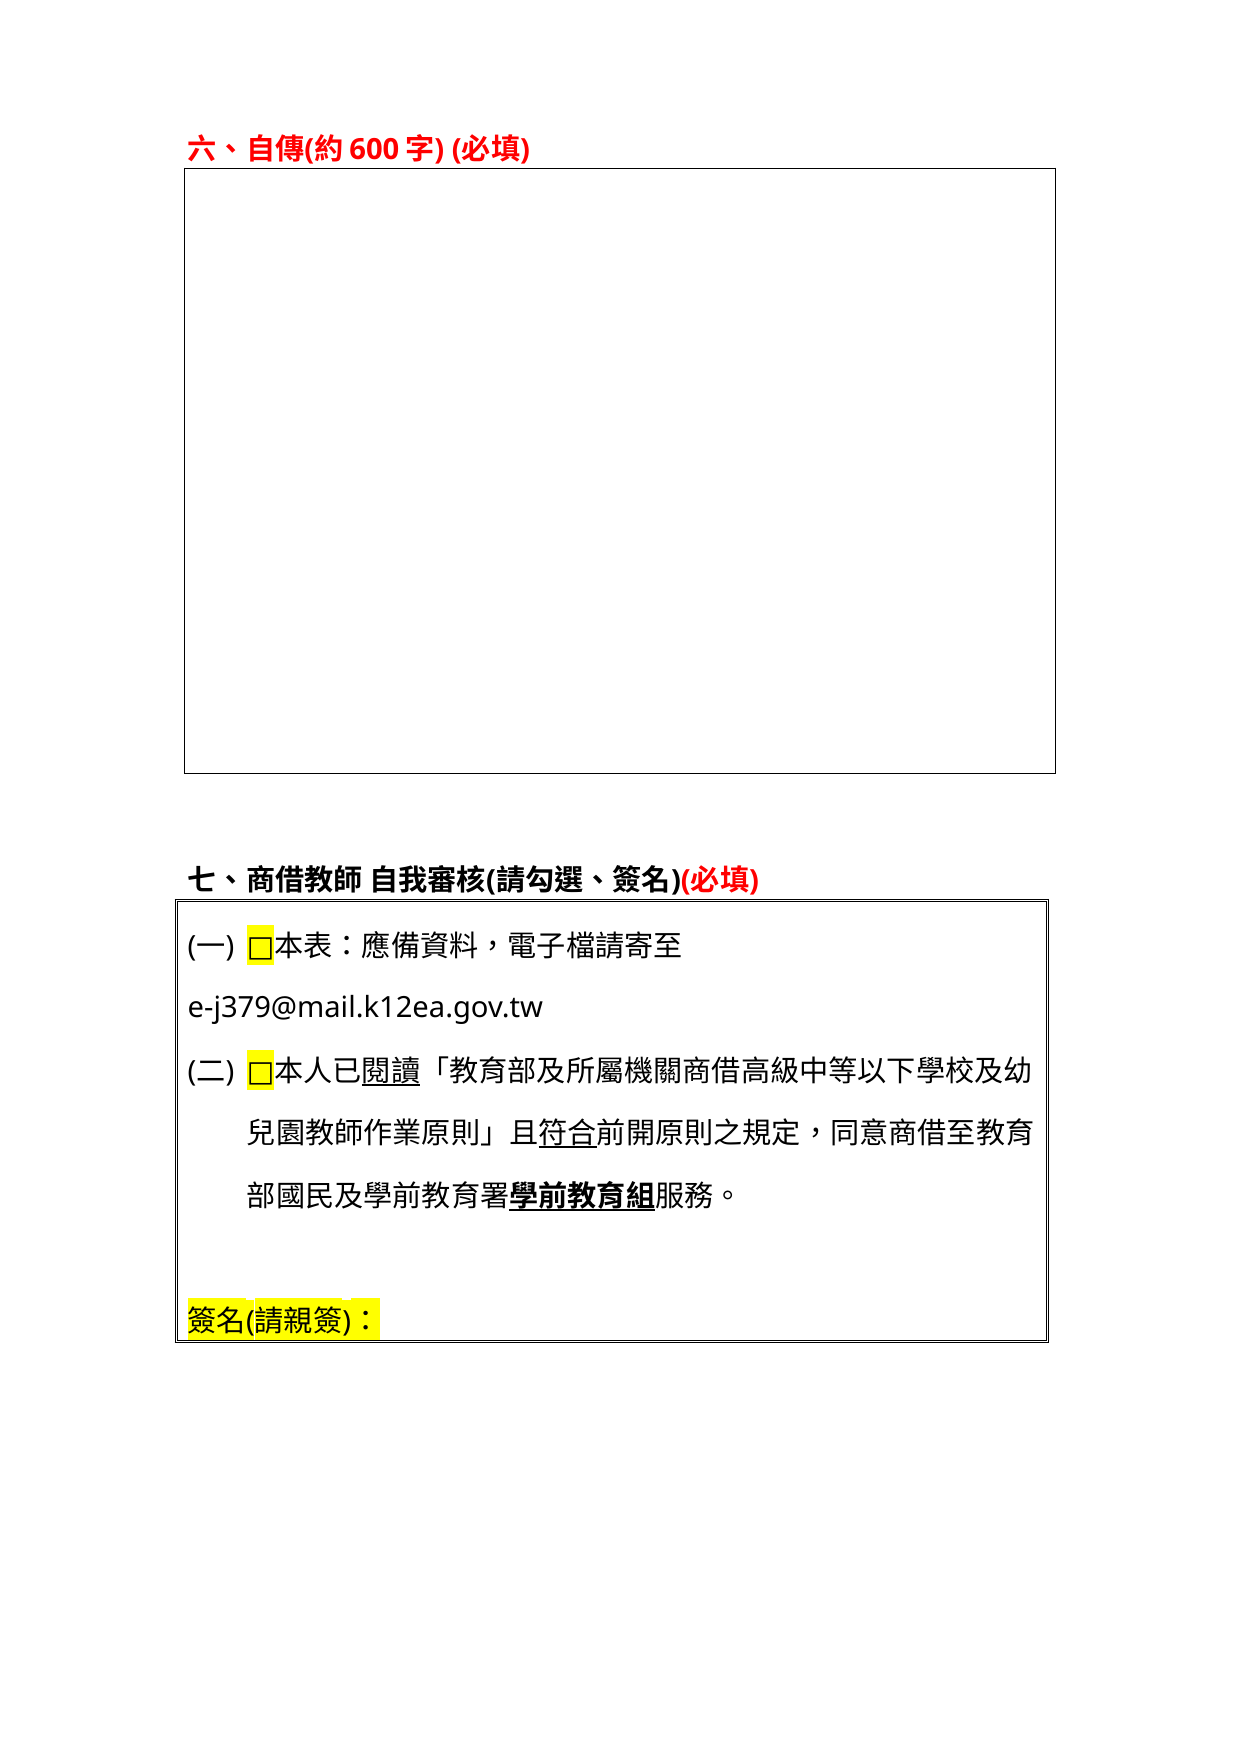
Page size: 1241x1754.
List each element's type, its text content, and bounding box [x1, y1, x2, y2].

text 七、商借教師 自我審核(請勾選、簽名)(必填) [187, 836, 1053, 899]
table_header □本表：應備資料，電子檔請寄至 e-j379@mail.k12ea.gov.tw □本人已閱讀「教育部及所屬機關商借高級中等以下學校及幼兒園教師作業原則」且符合前開原則之規定，同意商借至教育部國民及學前教育署學前教育組服務。 簽名(請親簽)： [178, 902, 1046, 1339]
text 六、自傳(約600字) (必填) [187, 105, 1053, 168]
table_header [185, 169, 1055, 773]
